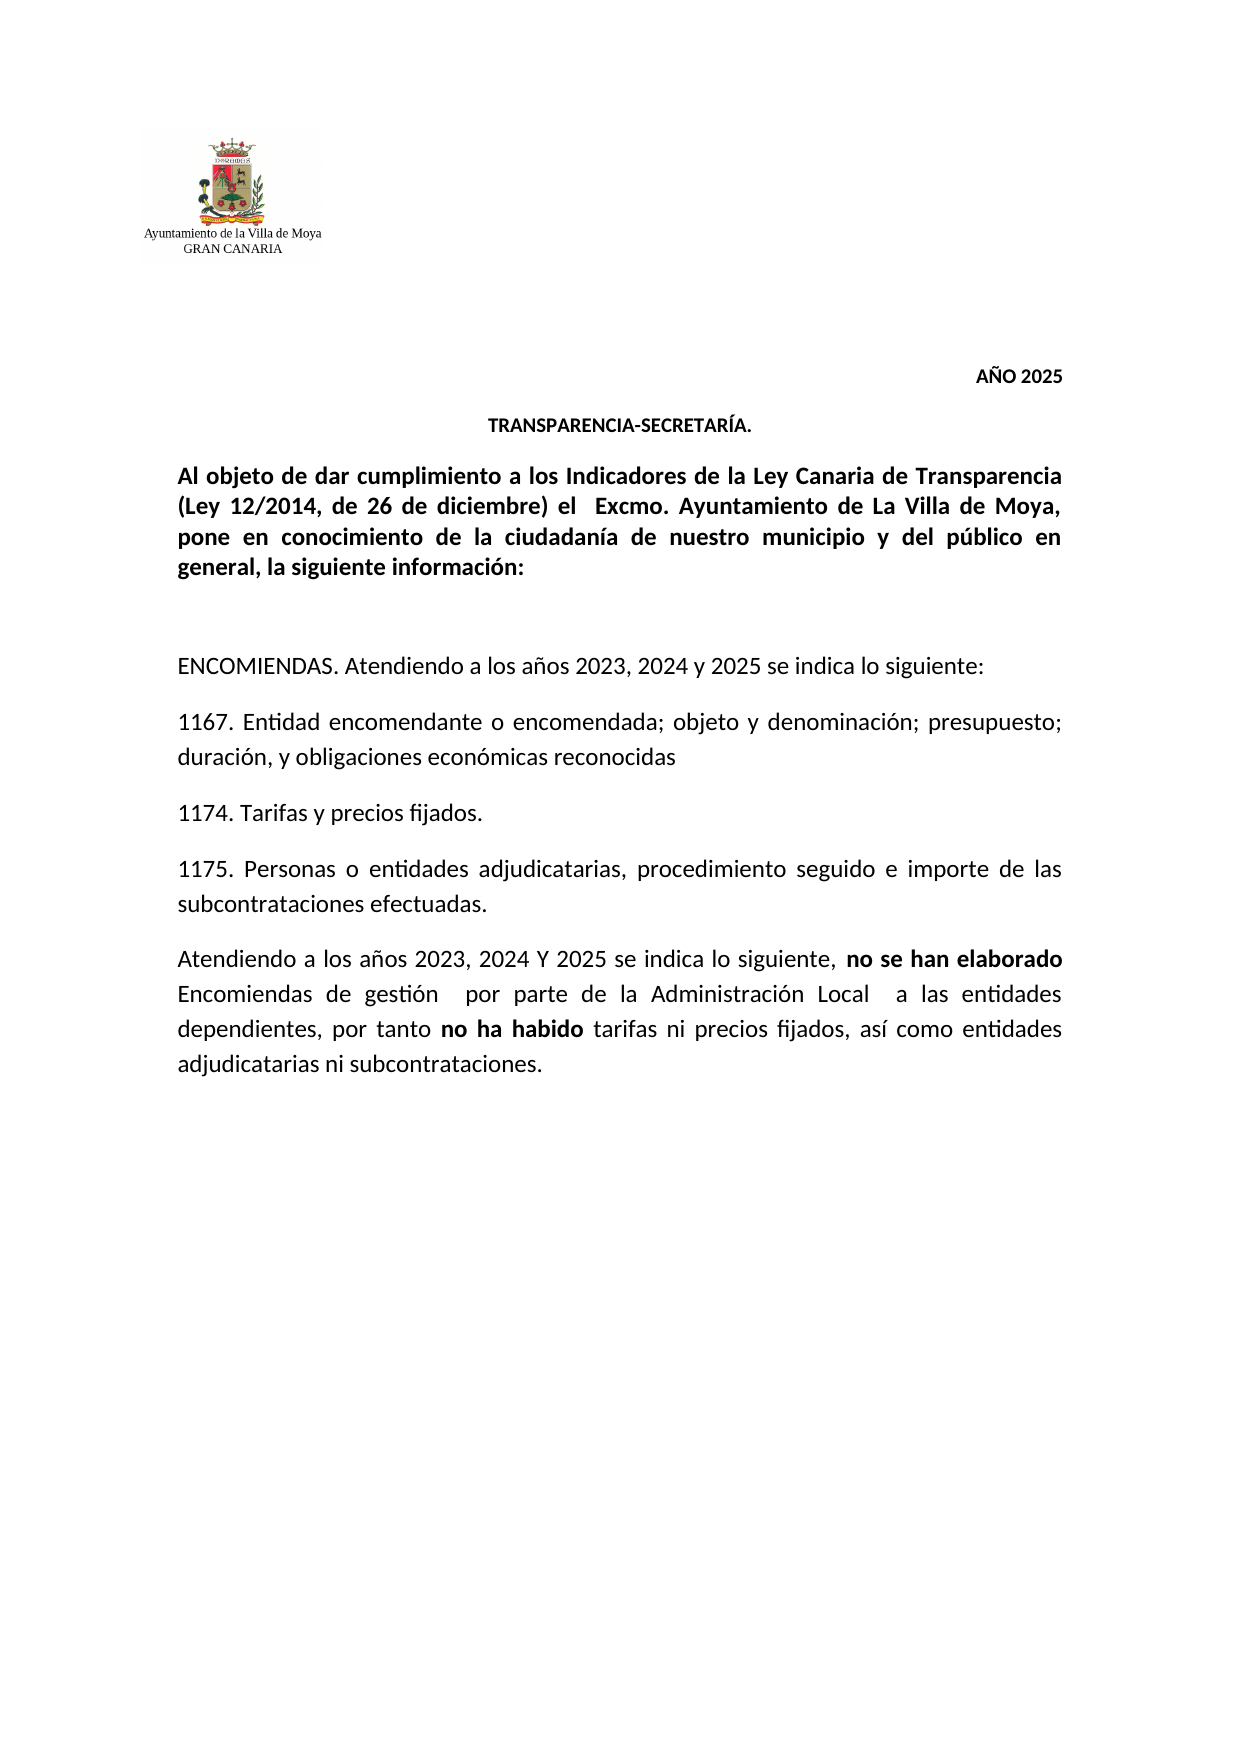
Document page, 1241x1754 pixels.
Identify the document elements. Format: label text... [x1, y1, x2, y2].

text AÑO 2025 [177, 363, 1063, 389]
text 1174. Tarifas y precios fijados. [177, 797, 1063, 827]
text TRANSPARENCIA-SECRETARÍA. [177, 412, 1063, 437]
text 1175. Personas o entidades adjudicatarias, procedimiento seguido e importe de las subcontrataciones efectuadas. [177, 853, 1063, 918]
text Al objeto de dar cumplimiento a los Indicadores de la Ley Canaria de Transparencia (Ley 12/2014, de 26 de diciembre) el Excmo. Ayuntamiento de La Villa de Moya, pone en conocimiento de la ciudadanía de nuestro municipio y del público en general, la siguiente información: [177, 460, 1063, 582]
text ENCOMIENDAS. Atendiendo a los años 2023, 2024 y 2025 se indica lo siguiente: [177, 650, 1063, 681]
text 1167. Entidad encomendante o encomendada; objeto y denominación; presupuesto; duración, y obligaciones económicas reconocidas [177, 706, 1063, 772]
text Atendiendo a los años 2023, 2024 Y 2025 se indica lo siguiente, no se han elaborado Encomiendas de gestión por parte de la Administración Local a las entidades dependientes, por tanto no ha habido tarifas ni precios fijados, así como entidades adjudicatarias ni subcontrataciones. [177, 944, 1063, 1079]
